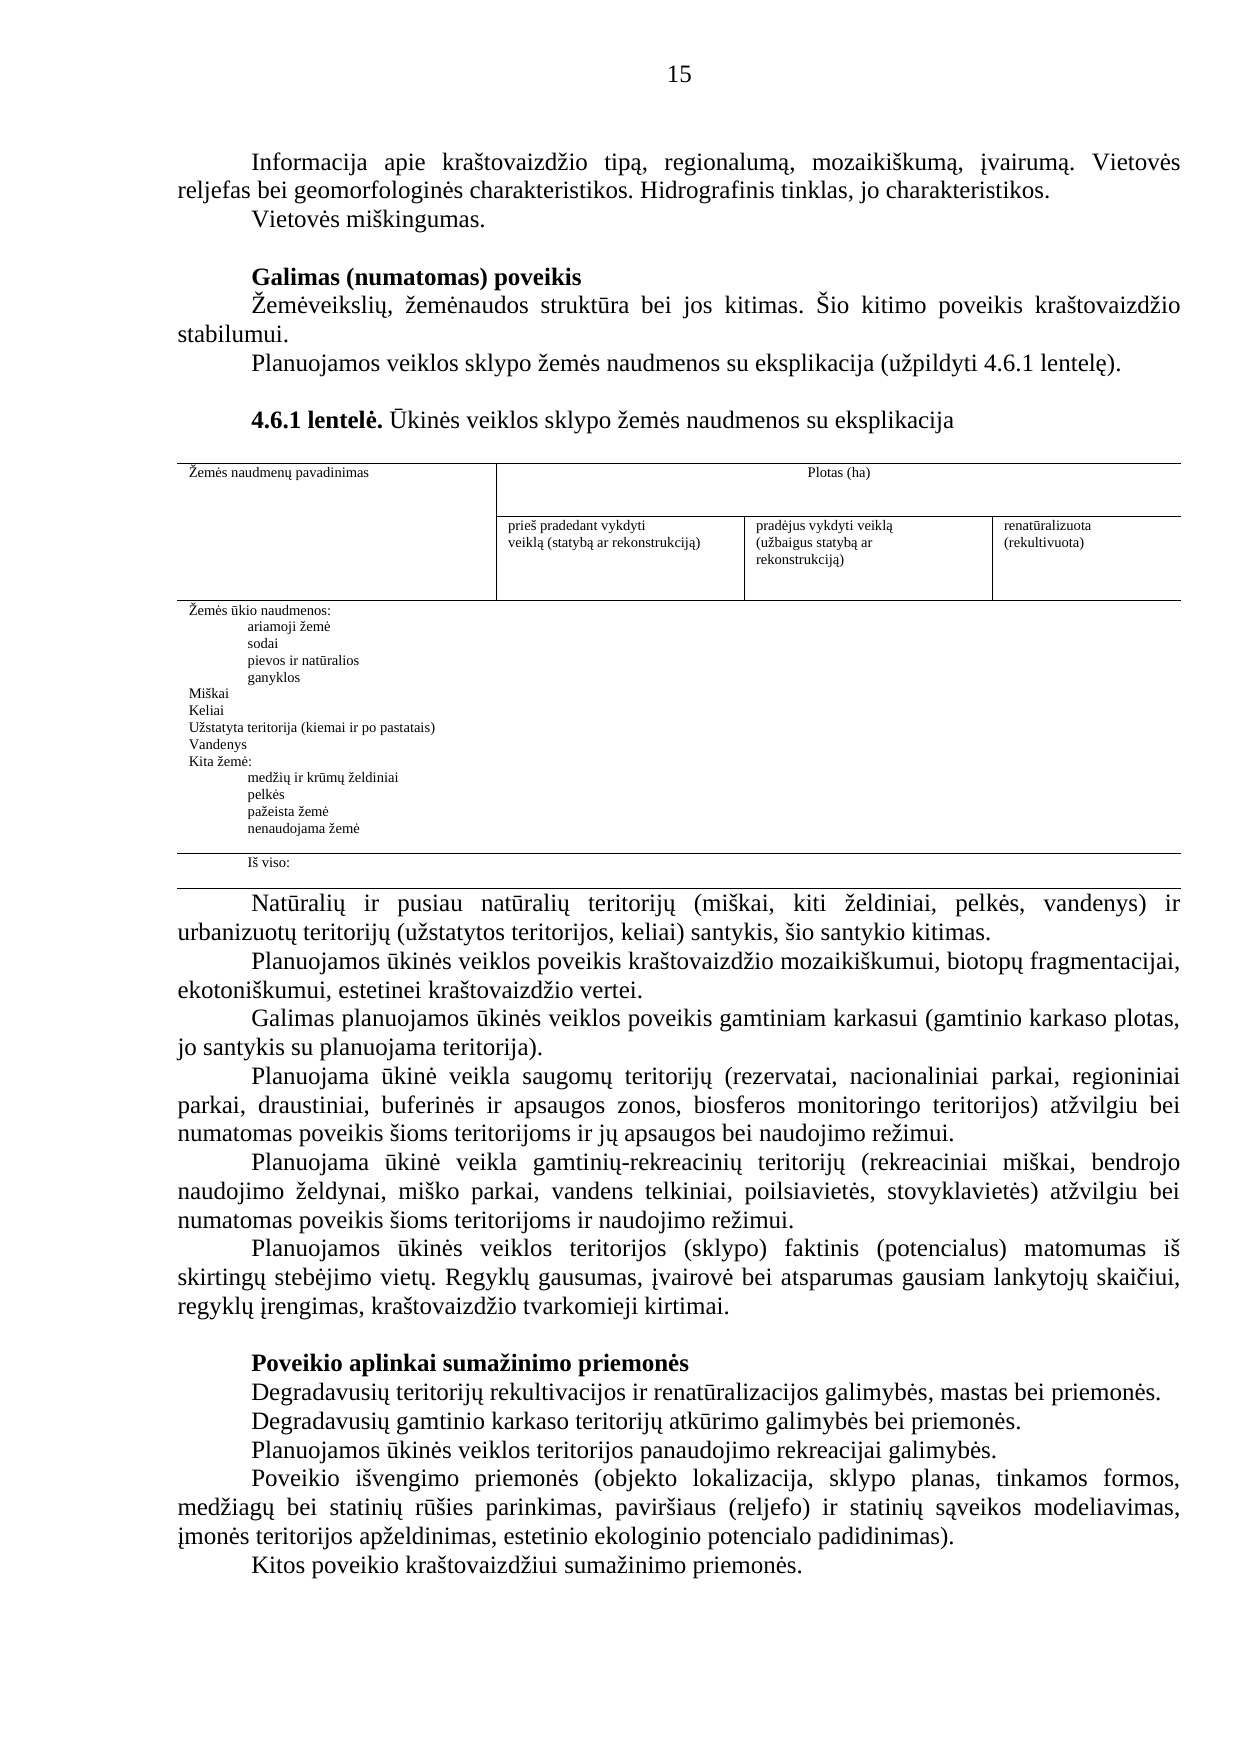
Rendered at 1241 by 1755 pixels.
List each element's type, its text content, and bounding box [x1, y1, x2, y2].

text Planuojamos ūkinės veiklos teritorijos panaudojimo rekreacijai galimybės. [177, 1435, 1181, 1463]
text 4.6.1 lentelė. Ūkinės veiklos sklypo žemės naudmenos su eksplikacija [177, 406, 1181, 434]
table_cell renatūralizuota (rekultivuota) [993, 517, 1181, 583]
table_cell [745, 652, 993, 685]
text Kitos poveikio kraštovaizdžiui sumažinimo priemonės. [177, 1550, 1181, 1578]
table_cell [745, 736, 993, 752]
table_cell [745, 752, 993, 769]
table_cell [745, 786, 993, 803]
table_cell [497, 685, 744, 702]
table_cell [993, 584, 1181, 600]
text Vietovės miškingumas. [177, 204, 1181, 233]
table_cell [745, 803, 993, 819]
table_cell [993, 618, 1181, 635]
text Poveikio aplinkai sumažinimo priemonės [177, 1348, 1181, 1377]
table_cell [497, 836, 744, 853]
text Degradavusių teritorijų rekultivacijos ir renatūralizacijos galimybės, mastas bei priemonės. [177, 1377, 1181, 1406]
table_cell [993, 871, 1181, 887]
table_cell [497, 854, 744, 871]
table_header Žemės naudmenų pavadinimas [177, 464, 496, 583]
table_cell Keliai [177, 702, 497, 719]
table_cell pievos ir natūralios ganyklos [177, 652, 497, 685]
text Planuojamos ūkinės veiklos poveikis kraštovaizdžio mozaikiškumui, biotopų fragmentacijai, ekotoniškumui, estetinei kraštovaizdžio vertei. [177, 946, 1181, 1003]
table_cell [993, 635, 1181, 652]
table_cell [497, 803, 744, 819]
table_cell [177, 871, 497, 887]
table_cell pažeista žemė [177, 803, 497, 819]
table_cell [497, 618, 744, 635]
text Planuojama ūkinė veikla saugomų teritorijų (rezervatai, nacionaliniai parkai, regioniniai parkai, draustiniai, buferinės ir apsaugos zonos, biosferos monitoringo teritorijos) atžvilgiu bei numatomas poveikis šioms teritorijoms ir jų apsaugos bei naudojimo režimui. [177, 1061, 1181, 1147]
table_cell [497, 769, 744, 786]
table_cell Žemės ūkio naudmenos: [177, 601, 497, 618]
table_cell medžių ir krūmų želdiniai [177, 769, 497, 786]
text Degradavusių gamtinio karkaso teritorijų atkūrimo galimybės bei priemonės. [177, 1406, 1181, 1435]
text Planuojama ūkinė veikla gamtinių-rekreacinių teritorijų (rekreaciniai miškai, bendrojo naudojimo želdynai, miško parkai, vandens telkiniai, poilsiavietės, stovyklavietės) atžvilgiu bei numatomas poveikis šioms teritorijoms ir naudojimo režimui. [177, 1147, 1181, 1233]
table_cell [497, 736, 744, 752]
table_cell [993, 854, 1181, 871]
table_cell [497, 871, 744, 887]
text Galimas (numatomas) poveikis [177, 262, 1181, 291]
table_cell Kita žemė: [177, 752, 497, 769]
table_cell Iš viso: [177, 854, 497, 871]
table_cell [993, 601, 1181, 618]
text Natūralių ir pusiau natūralių teritorijų (miškai, kiti želdiniai, pelkės, vandenys) ir urbanizuotų teritorijų (užstatytos teritorijos, keliai) santykis, šio santykio kitimas. [177, 889, 1181, 946]
table_cell [745, 836, 993, 853]
table_cell ariamoji žemė [177, 618, 497, 635]
table_cell [497, 601, 744, 618]
table_cell [745, 871, 993, 887]
table_header Plotas (ha) [497, 464, 1181, 516]
table_cell [497, 786, 744, 803]
table_cell [497, 584, 744, 600]
table_cell [745, 635, 993, 652]
table_cell [993, 786, 1181, 803]
table_cell [993, 769, 1181, 786]
text Galimas planuojamos ūkinės veiklos poveikis gamtiniam karkasui (gamtinio karkaso plotas, jo santykis su planuojama teritorija). [177, 1003, 1181, 1061]
table_cell prieš pradedant vykdyti veiklą (statybą ar rekonstrukciją) [497, 517, 744, 583]
table_cell [745, 601, 993, 618]
table_cell Vandenys [177, 736, 497, 752]
table_cell [745, 584, 992, 600]
table_cell [497, 719, 744, 736]
table_cell [993, 803, 1181, 819]
table_cell pradėjus vykdyti veiklą (užbaigus statybą ar rekonstrukciją) [745, 517, 992, 583]
table_cell [993, 702, 1181, 719]
table_cell [745, 819, 993, 836]
table_cell Užstatyta teritorija (kiemai ir po pastatais) [177, 719, 497, 736]
table_cell [745, 854, 993, 871]
table_cell [745, 719, 993, 736]
table_cell [177, 584, 496, 600]
text Žemėveikslių, žemėnaudos struktūra bei jos kitimas. Šio kitimo poveikis kraštovaizdžio stabilumui. [177, 291, 1181, 348]
table_cell [993, 836, 1181, 853]
text Informacija apie kraštovaizdžio tipą, regionalumą, mozaikiškumą, įvairumą. Vietovės reljefas bei geomorfologinės charakteristikos. Hidrografinis tinklas, jo charakteristikos. [177, 147, 1181, 204]
table_cell [745, 685, 993, 702]
table_cell [993, 719, 1181, 736]
text Planuojamos veiklos sklypo žemės naudmenos su eksplikacija (užpildyti 4.6.1 lentelę). [177, 348, 1181, 377]
table_cell [993, 652, 1181, 685]
table_cell pelkės [177, 786, 497, 803]
table_cell [745, 702, 993, 719]
table_cell sodai [177, 635, 497, 652]
table_cell [993, 736, 1181, 752]
table_cell nenaudojama žemė [177, 819, 497, 836]
table_cell [497, 635, 744, 652]
text Poveikio išvengimo priemonės (objekto lokalizacija, sklypo planas, tinkamos formos, medžiagų bei statinių rūšies parinkimas, paviršiaus (reljefo) ir statinių sąveikos modeliavimas, įmonės teritorijos apželdinimas, estetinio ekologinio potencialo padidinimas). [177, 1463, 1181, 1550]
table_cell [497, 702, 744, 719]
table_cell [497, 652, 744, 685]
text Planuojamos ūkinės veiklos teritorijos (sklypo) faktinis (potencialus) matomumas iš skirtingų stebėjimo vietų. Regyklų gausumas, įvairovė bei atsparumas gausiam lankytojų skaičiui, regyklų įrengimas, kraštovaizdžio tvarkomieji kirtimai. [177, 1233, 1181, 1320]
table_cell [177, 836, 497, 853]
table_cell Miškai [177, 685, 497, 702]
table_cell [993, 752, 1181, 769]
table_cell [745, 618, 993, 635]
table_cell [993, 685, 1181, 702]
table_cell [497, 752, 744, 769]
table_cell [497, 819, 744, 836]
table_cell [745, 769, 993, 786]
table_cell [993, 819, 1181, 836]
